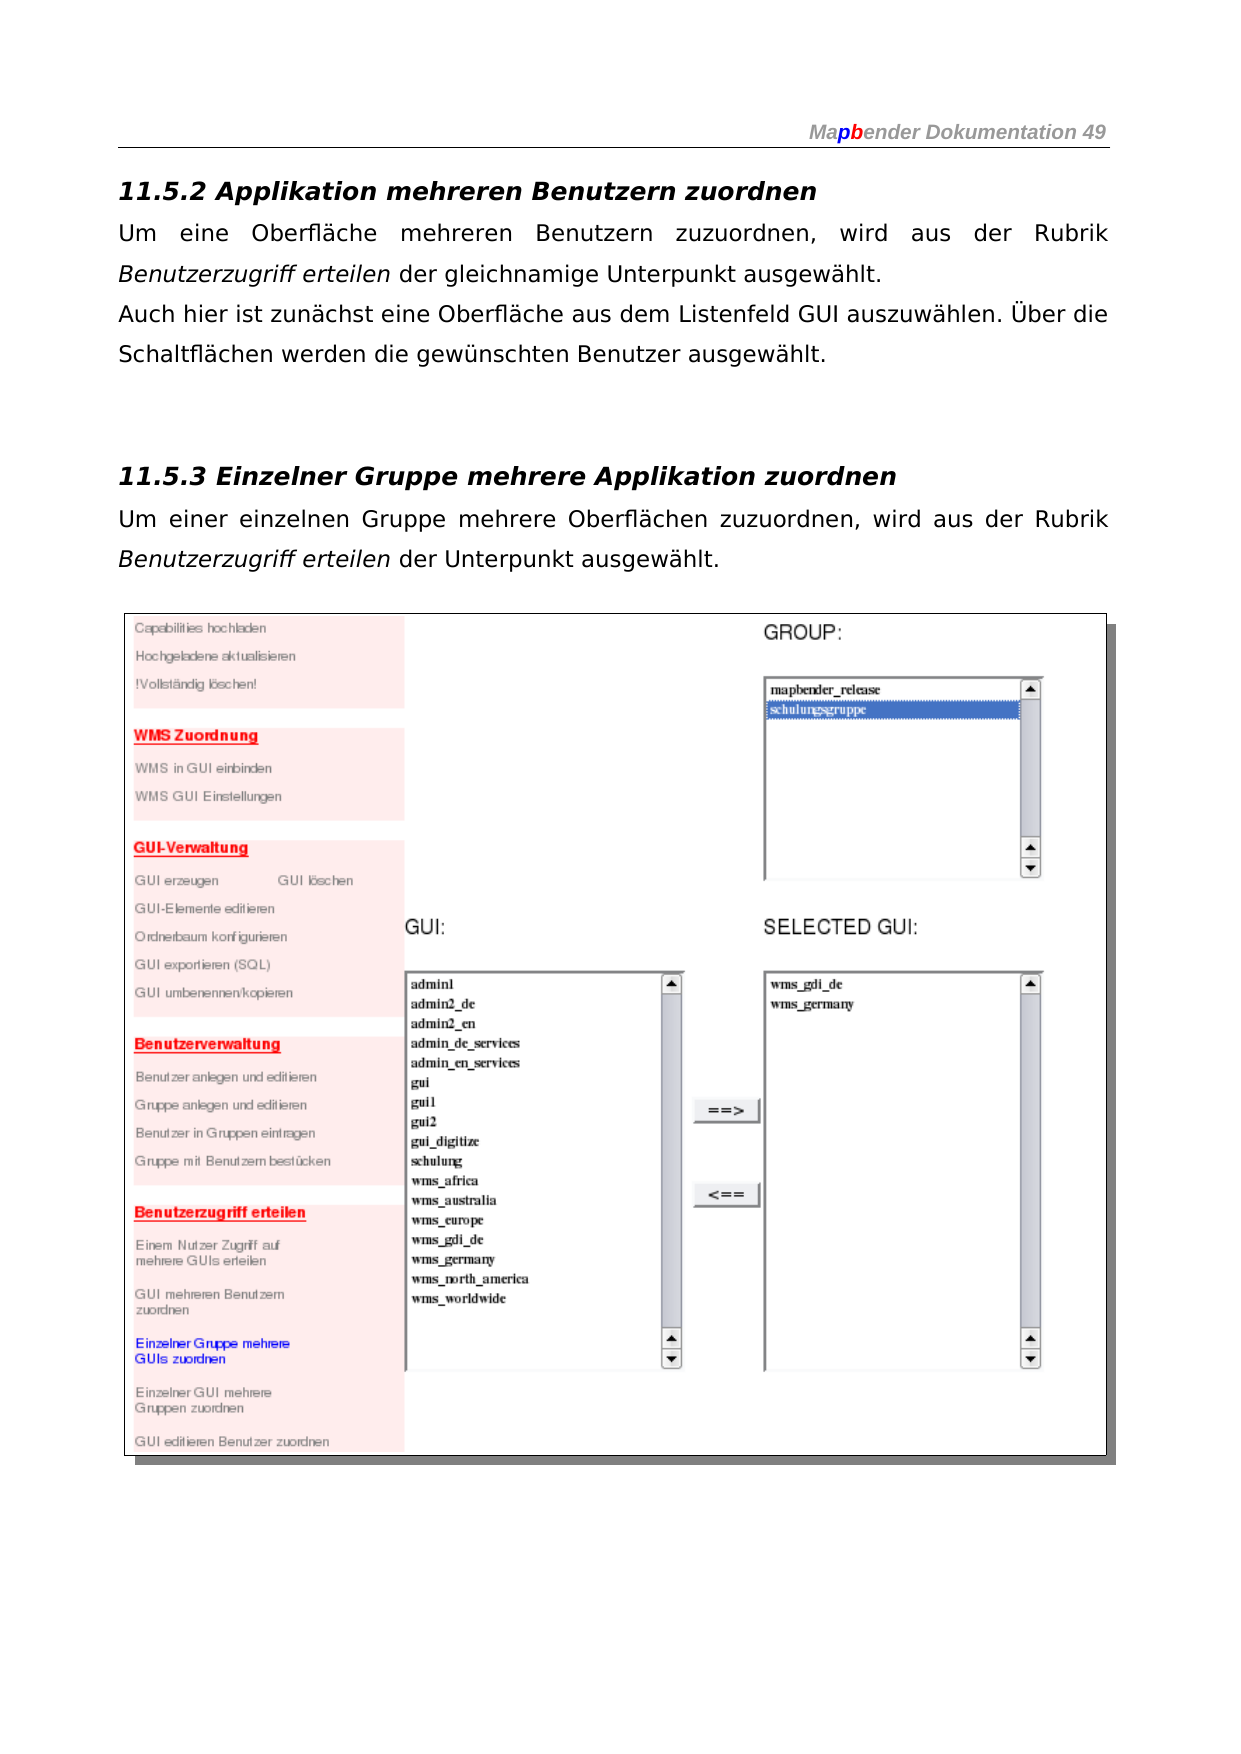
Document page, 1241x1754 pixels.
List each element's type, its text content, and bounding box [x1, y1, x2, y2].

text Auch hier ist zunächst eine Oberfläche aus dem Listenfeld GUI auszuwählen. Über die Schaltflächen werden die gewünschten Benutzer ausgewählt. [118, 301, 1110, 368]
subtitle Einzelner Gruppe mehrere Applikation zuordnen [118, 462, 1110, 492]
picture [127, 616, 1103, 1452]
text Um eine Oberfläche mehreren Benutzern zuzuordnen, wird aus der Rubrik Benutzerzugriff erteilen der gleichnamige Unterpunkt ausgewählt. [118, 221, 1110, 287]
subtitle Applikation mehreren Benutzern zuordnen [118, 177, 1110, 206]
text Um einer einzelnen Gruppe mehrere Oberflächen zuzuordnen, wird aus der Rubrik Benutzerzugriff erteilen der Unterpunkt ausgewählt. [118, 506, 1110, 573]
